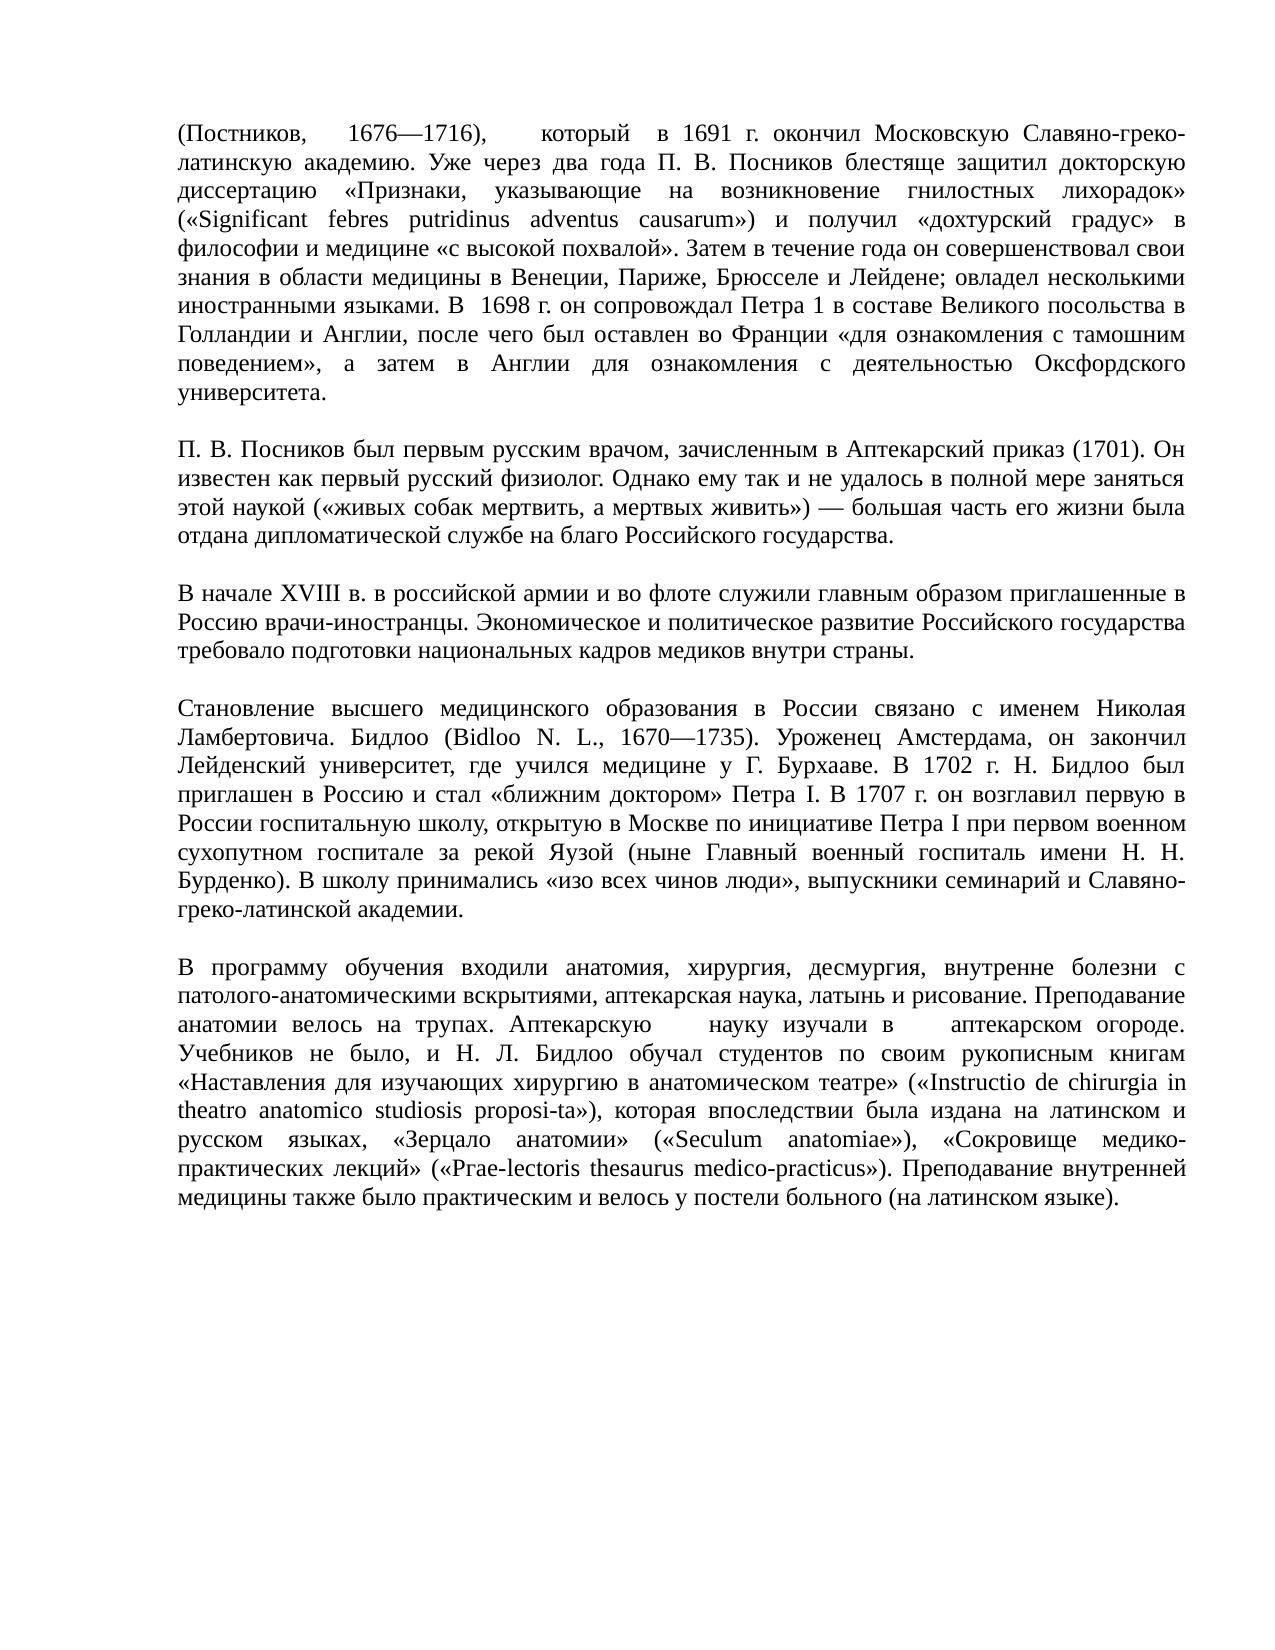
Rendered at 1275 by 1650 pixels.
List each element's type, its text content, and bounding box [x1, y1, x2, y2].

text Становление высшего медицинского образования в России связано с именем Николая Ламбертовича. Бидлоо (Bidloo N. L., 1670—1735). Уроженец Амстердама, он закончил Лейденский университет, где учился медицине у Г. Бурхааве. В 1702 г. Н. Бидлоо был приглашен в Россию и стал «ближним доктором» Петра I. В 1707 г. он возглавил первую в России госпитальную школу, открытую в Москве по инициативе Петра I при первом военном сухопутном госпитале за рекой Яузой (ныне Главный военный госпиталь имени Н. Н. Бурденко). В школу принимались «изо всех чинов люди», выпускники семинарий и Славяно-греко-латинской академии. [177, 693, 1186, 923]
text В программу обучения входили анатомия, хирургия, десмургия, внутренне болезни с патолого-анатомическими вскрытиями, аптекарская наука, латынь и рисование. Преподавание анатомии велось на трупах. Аптекарскую науку изучали в аптекарском огороде. Учебников не было, и Н. Л. Бидлоо обучал студентов по своим рукописным книгам «Наставления для изучающих хирургию в анатомическом театре» («Instructio de chirurgia in theatro anatomico studiosis proposi-ta»), которая впоследствии была издана на латинском и русском языках, «Зерцало анатомии» («Seculum anatomiae»), «Сокровище медико-практических лекций» («Ргае-lectoris thesaurus medico-practicus»). Преподавание внутренней медицины также было практическим и велось у постели больного (на латинском языке). [177, 952, 1186, 1211]
text П. В. Посников был первым русским врачом, зачисленным в Аптекарский приказ (1701). Он известен как первый русский физиолог. Однако ему так и не удалось в полной мере заняться этой наукой («живых собак мертвить, а мертвых живить») — большая часть его жизни была отдана дипломатической службе на благо Российского государства. [177, 434, 1186, 549]
text (Постников, 1676—1716), который в 1691 г. окончил Московскую Славяно-греко-латинскую академию. Уже через два года П. В. Посников блестяще защитил докторскую диссертацию «Признаки, указывающие на возникновение гнилостных лихорадок» («Significant febres putridinus adventus causarum») и получил «дохтурский градус» в философии и медицине «с высокой похвалой». Затем в течение года он совершенствовал свои знания в области медицины в Венеции, Париже, Брюсселе и Лейдене; овладел несколькими иностранными языками. В 1698 г. он сопровождал Петра 1 в составе Великого посольства в Голландии и Англии, после чего был оставлен во Франции «для ознакомления с тамошним поведением», а затем в Англии для ознакомления с деятельностью Оксфордского университета. [177, 118, 1186, 406]
text В начале XVIII в. в российской армии и во флоте служили главным образом приглашенные в Россию врачи-иностранцы. Экономическое и политическое развитие Российского государства требовало подготовки национальных кадров медиков внутри страны. [177, 578, 1186, 664]
